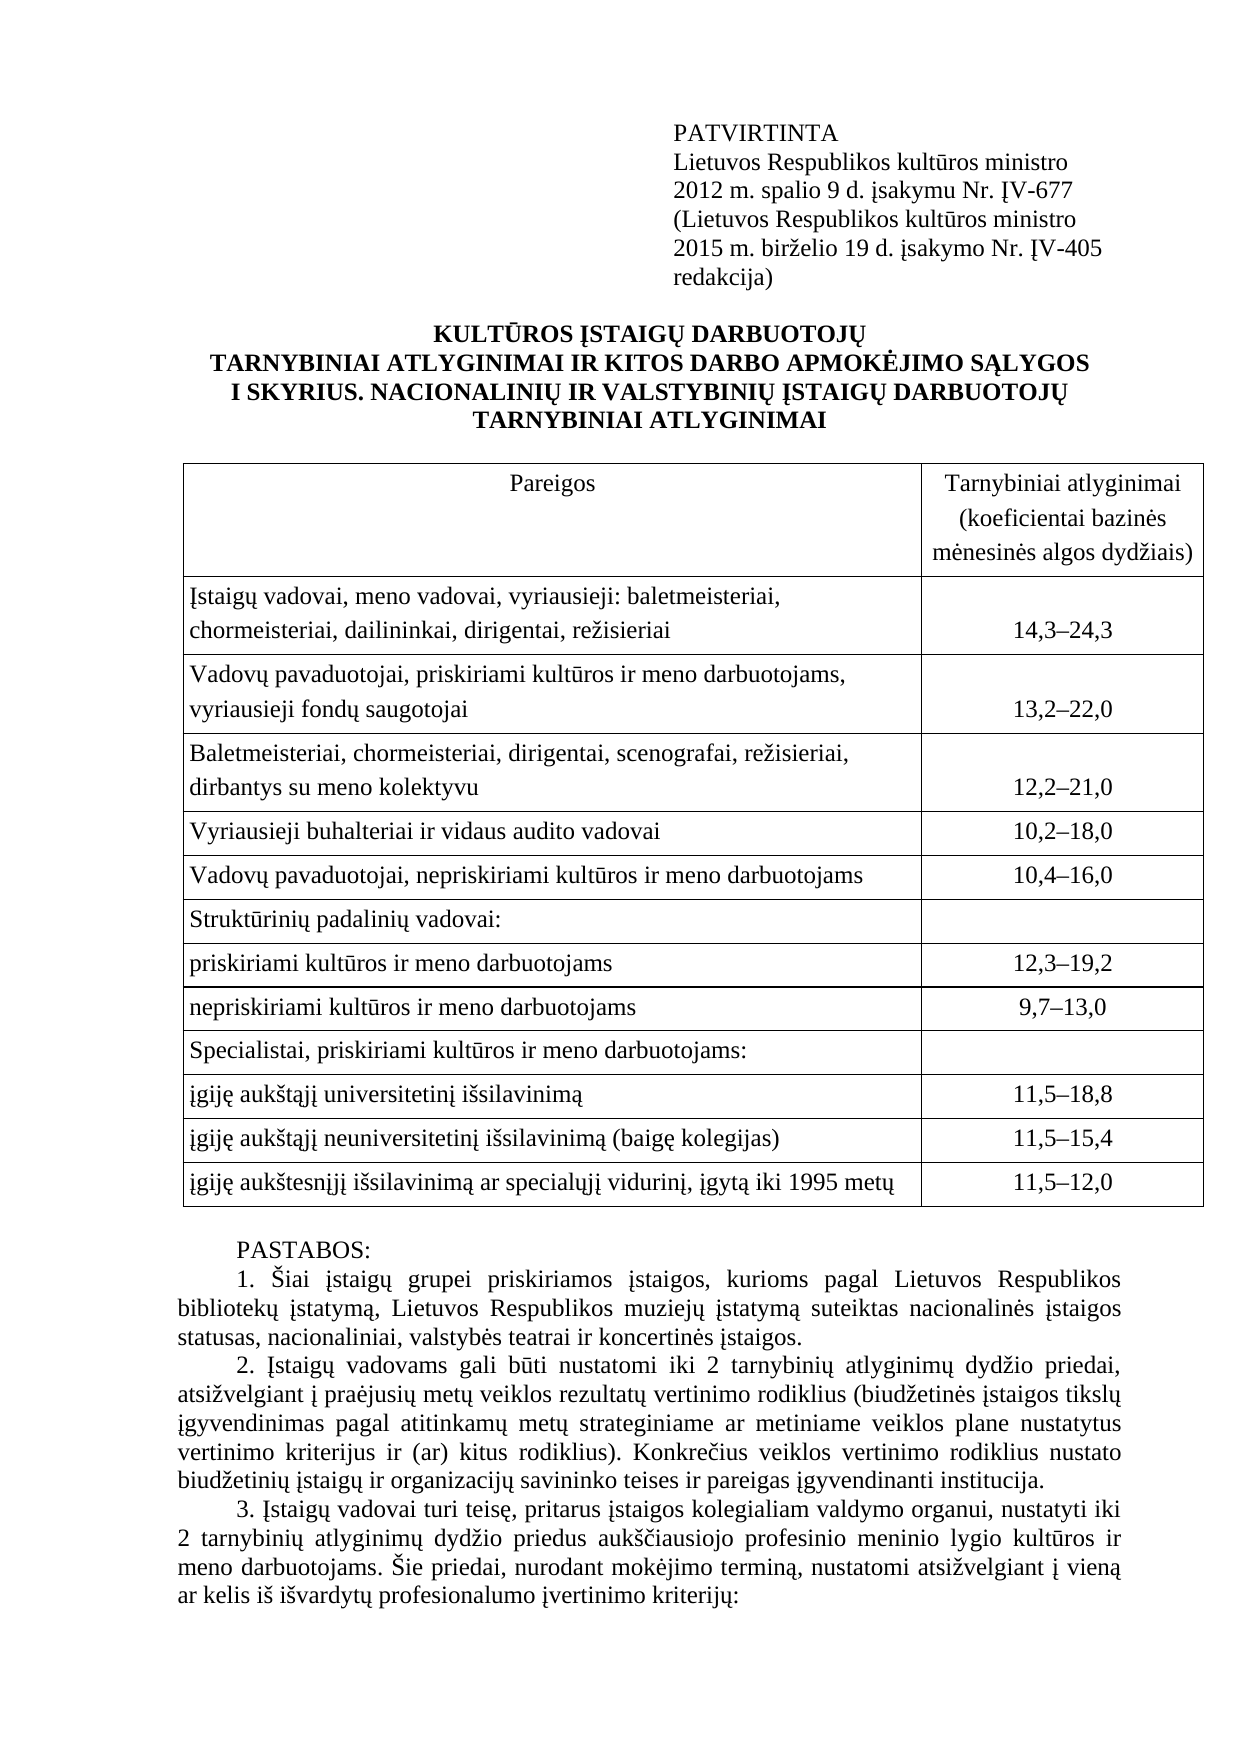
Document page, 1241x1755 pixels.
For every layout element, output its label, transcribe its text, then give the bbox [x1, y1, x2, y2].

table_cell įgiję aukštąjį neuniversitetinį išsilavinimą (baigę kolegijas) [184, 1119, 921, 1162]
table_cell Specialistai, priskiriami kultūros ir meno darbuotojams: [184, 1031, 921, 1074]
table_cell įgiję aukštąjį universitetinį išsilavinimą [184, 1075, 921, 1118]
table_cell 9,7–13,0 [922, 988, 1203, 1030]
table_header Tarnybiniai atlyginimai (koeficientai bazinės mėnesinės algos dydžiais) [922, 464, 1203, 576]
table_cell įgiję aukštesnįjį išsilavinimą ar specialųjį vidurinį, įgytą iki 1995 metų [184, 1163, 921, 1206]
table_cell Struktūrinių padalinių vadovai: [184, 900, 921, 942]
text KULTŪROS ĮSTAIGŲ DARBUOTOJŲ [177, 319, 1122, 348]
table_cell Baletmeisteriai, chormeisteriai, dirigentai, scenografai, režisieriai, dirbantys su meno kolektyvu [184, 734, 921, 811]
table_cell 10,2–18,0 [922, 812, 1203, 855]
table_cell 11,5–15,4 [922, 1119, 1203, 1162]
table_cell 13,2–22,0 [922, 655, 1203, 733]
text 2012 m. spalio 9 d. įsakymu Nr. ĮV-677 [673, 176, 1122, 204]
text 1. Šiai įstaigų grupei priskiriamos įstaigos, kurioms pagal Lietuvos Respublikos bibliotekų įstatymą, Lietuvos Respublikos muziejų įstatymą suteiktas nacionalinės įstaigos statusas, nacionaliniai, valstybės teatrai ir koncertinės įstaigos. [177, 1264, 1122, 1350]
text redakcija) [673, 262, 1122, 291]
text TARNYBINIAI ATLYGINIMAI IR KITOS DARBO APMOKĖJIMO SĄLYGOS [177, 348, 1122, 377]
table_cell Vadovų pavaduotojai, priskiriami kultūros ir meno darbuotojams, vyriausieji fondų saugotojai [184, 655, 921, 733]
table_cell 14,3–24,3 [922, 577, 1203, 654]
table_cell nepriskiriami kultūros ir meno darbuotojams [184, 988, 921, 1030]
table_header Pareigos [184, 464, 921, 576]
table_cell 11,5–12,0 [922, 1163, 1203, 1206]
text 2. Įstaigų vadovams gali būti nustatomi iki 2 tarnybinių atlyginimų dydžio priedai, atsižvelgiant į praėjusių metų veiklos rezultatų vertinimo rodiklius (biudžetinės įstaigos tikslų įgyvendinimas pagal atitinkamų metų strateginiame ar metiniame veiklos plane nustatytus vertinimo kriterijus ir (ar) kitus rodiklius). Konkrečius veiklos vertinimo rodiklius nustato biudžetinių įstaigų ir organizacijų savininko teises ir pareigas įgyvendinanti institucija. [177, 1350, 1122, 1494]
table_cell priskiriami kultūros ir meno darbuotojams [184, 944, 921, 986]
table_cell 12,3–19,2 [922, 944, 1203, 986]
text PASTABOS: [177, 1235, 1122, 1264]
table_cell 11,5–18,8 [922, 1075, 1203, 1118]
text I SKYRIUS. NACIONALINIŲ IR VALSTYBINIŲ ĮSTAIGŲ DARBUOTOJŲ TARNYBINIAI ATLYGINIMAI [177, 377, 1122, 434]
table_cell 12,2–21,0 [922, 734, 1203, 811]
table_cell Vadovų pavaduotojai, nepriskiriami kultūros ir meno darbuotojams [184, 856, 921, 899]
table_cell Vyriausieji buhalteriai ir vidaus audito vadovai [184, 812, 921, 855]
table_cell [922, 900, 1203, 942]
text (Lietuvos Respublikos kultūros ministro [673, 204, 1122, 233]
text 3. Įstaigų vadovai turi teisę, pritarus įstaigos kolegialiam valdymo organui, nustatyti iki 2 tarnybinių atlyginimų dydžio priedus aukščiausiojo profesinio meninio lygio kultūros ir meno darbuotojams. Šie priedai, nurodant mokėjimo terminą, nustatomi atsižvelgiant į vieną ar kelis iš išvardytų profesionalumo įvertinimo kriterijų: [177, 1494, 1122, 1609]
table_cell Įstaigų vadovai, meno vadovai, vyriausieji: baletmeisteriai, chormeisteriai, dailininkai, dirigentai, režisieriai [184, 577, 921, 654]
table_cell [922, 1031, 1203, 1074]
table_cell 10,4–16,0 [922, 856, 1203, 899]
text Lietuvos Respublikos kultūros ministro [673, 147, 1122, 176]
text PATVIRTINTA [673, 118, 1122, 147]
text 2015 m. birželio 19 d. įsakymo Nr. ĮV-405 [673, 233, 1122, 262]
